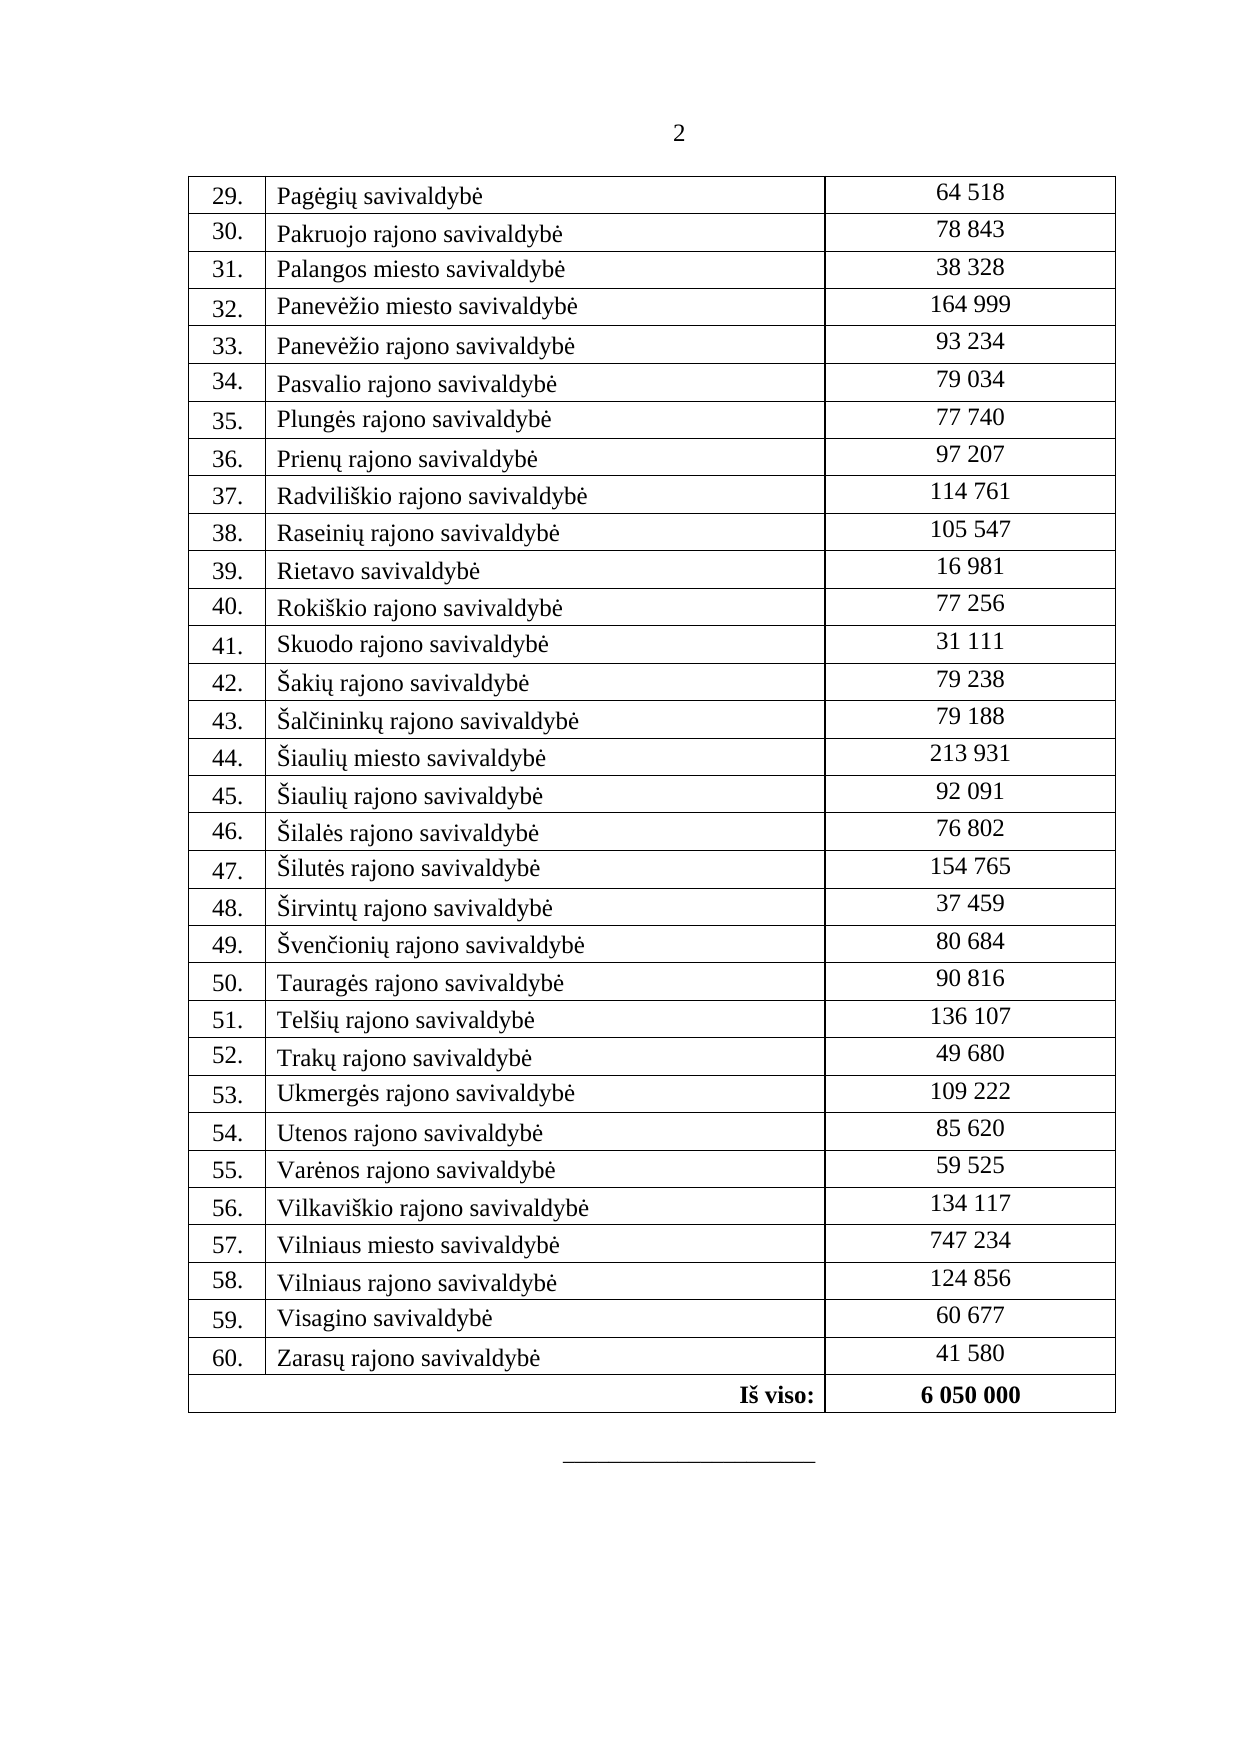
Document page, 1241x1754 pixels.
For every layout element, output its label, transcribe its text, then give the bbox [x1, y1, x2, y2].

table_cell 58. [189, 1263, 265, 1299]
table_cell Pasvalio rajono savivaldybė [266, 364, 824, 401]
table_cell 43. [189, 701, 265, 737]
table_cell 46. [189, 813, 265, 850]
table_cell 109 222 [826, 1076, 1115, 1112]
table_cell 34. [189, 364, 265, 401]
table_cell 56. [189, 1188, 265, 1224]
table_cell 31 111 [826, 626, 1115, 663]
table_cell Šiaulių miesto savivaldybė [266, 739, 824, 775]
table_cell 79 034 [826, 364, 1115, 401]
table_cell Palangos miesto savivaldybė [266, 252, 824, 288]
table_cell Rokiškio rajono savivaldybė [266, 589, 824, 625]
table_cell Šakių rajono savivaldybė [266, 664, 824, 700]
table_cell Vilniaus miesto savivaldybė [266, 1225, 824, 1262]
table_cell 57. [189, 1225, 265, 1262]
table_cell Ukmergės rajono savivaldybė [266, 1076, 824, 1112]
table_cell 40. [189, 589, 265, 625]
table_cell 42. [189, 664, 265, 700]
table_cell 29. [189, 177, 265, 213]
table_cell 16 981 [826, 551, 1115, 587]
table_cell 136 107 [826, 1001, 1115, 1037]
table_cell 41 580 [826, 1338, 1115, 1374]
table_cell 38 328 [826, 252, 1115, 288]
table_cell 60. [189, 1338, 265, 1374]
table_cell Prienų rajono savivaldybė [266, 439, 824, 475]
table_cell Varėnos rajono savivaldybė [266, 1151, 824, 1187]
text ______________________ [197, 1439, 1181, 1465]
table_cell 38. [189, 514, 265, 550]
table_cell Panevėžio rajono savivaldybė [266, 326, 824, 363]
table_cell Skuodo rajono savivaldybė [266, 626, 824, 663]
table_cell Plungės rajono savivaldybė [266, 402, 824, 438]
table_cell 124 856 [826, 1263, 1115, 1299]
table_cell 92 091 [826, 776, 1115, 812]
table_cell 30. [189, 214, 265, 251]
table_cell Vilkaviškio rajono savivaldybė [266, 1188, 824, 1224]
table_cell 93 234 [826, 326, 1115, 363]
table_cell 54. [189, 1113, 265, 1149]
table_cell 85 620 [826, 1113, 1115, 1149]
table_cell Raseinių rajono savivaldybė [266, 514, 824, 550]
table_cell 164 999 [826, 289, 1115, 325]
table_cell 52. [189, 1038, 265, 1075]
table_cell 60 677 [826, 1300, 1115, 1337]
table_cell Šiaulių rajono savivaldybė [266, 776, 824, 812]
table_cell Pagėgių savivaldybė [266, 177, 824, 213]
table_cell Radviliškio rajono savivaldybė [266, 476, 824, 513]
table_cell Vilniaus rajono savivaldybė [266, 1263, 824, 1299]
table_cell 49. [189, 926, 265, 962]
table_cell 114 761 [826, 476, 1115, 513]
table_cell Švenčionių rajono savivaldybė [266, 926, 824, 962]
table_cell 32. [189, 289, 265, 325]
table_cell 80 684 [826, 926, 1115, 962]
table_cell 77 256 [826, 589, 1115, 625]
table_cell 105 547 [826, 514, 1115, 550]
table_cell 45. [189, 776, 265, 812]
table_cell 37 459 [826, 889, 1115, 925]
table_cell Visagino savivaldybė [266, 1300, 824, 1337]
table_cell Iš viso: [189, 1375, 824, 1412]
table_cell 55. [189, 1151, 265, 1187]
table_cell 134 117 [826, 1188, 1115, 1224]
table_cell Zarasų rajono savivaldybė [266, 1338, 824, 1374]
table_cell Rietavo savivaldybė [266, 551, 824, 587]
table_cell 97 207 [826, 439, 1115, 475]
table_cell Telšių rajono savivaldybė [266, 1001, 824, 1037]
table_cell 59 525 [826, 1151, 1115, 1187]
table_cell Šilalės rajono savivaldybė [266, 813, 824, 850]
table_cell 31. [189, 252, 265, 288]
table_cell 76 802 [826, 813, 1115, 850]
table_cell Pakruojo rajono savivaldybė [266, 214, 824, 251]
table_cell Šilutės rajono savivaldybė [266, 851, 824, 887]
table_cell Šalčininkų rajono savivaldybė [266, 701, 824, 737]
table_cell 79 188 [826, 701, 1115, 737]
table_cell 154 765 [826, 851, 1115, 887]
table_cell 79 238 [826, 664, 1115, 700]
table_cell 59. [189, 1300, 265, 1337]
table_cell 78 843 [826, 214, 1115, 251]
table_cell 747 234 [826, 1225, 1115, 1262]
table_cell Tauragės rajono savivaldybė [266, 963, 824, 1000]
table_cell Trakų rajono savivaldybė [266, 1038, 824, 1075]
table_cell 50. [189, 963, 265, 1000]
table_cell 213 931 [826, 739, 1115, 775]
table_cell 41. [189, 626, 265, 663]
table_cell 49 680 [826, 1038, 1115, 1075]
table_cell 35. [189, 402, 265, 438]
table_cell 64 518 [826, 177, 1115, 213]
table_cell 77 740 [826, 402, 1115, 438]
table_cell 37. [189, 476, 265, 513]
table_cell 48. [189, 889, 265, 925]
table_cell 33. [189, 326, 265, 363]
table_cell 44. [189, 739, 265, 775]
table_cell Utenos rajono savivaldybė [266, 1113, 824, 1149]
table_cell 39. [189, 551, 265, 587]
table_cell 6 050 000 [826, 1375, 1115, 1412]
table_cell Panevėžio miesto savivaldybė [266, 289, 824, 325]
table_cell 47. [189, 851, 265, 887]
table_cell 36. [189, 439, 265, 475]
table_cell Širvintų rajono savivaldybė [266, 889, 824, 925]
table_cell 90 816 [826, 963, 1115, 1000]
table_cell 53. [189, 1076, 265, 1112]
table_cell 51. [189, 1001, 265, 1037]
